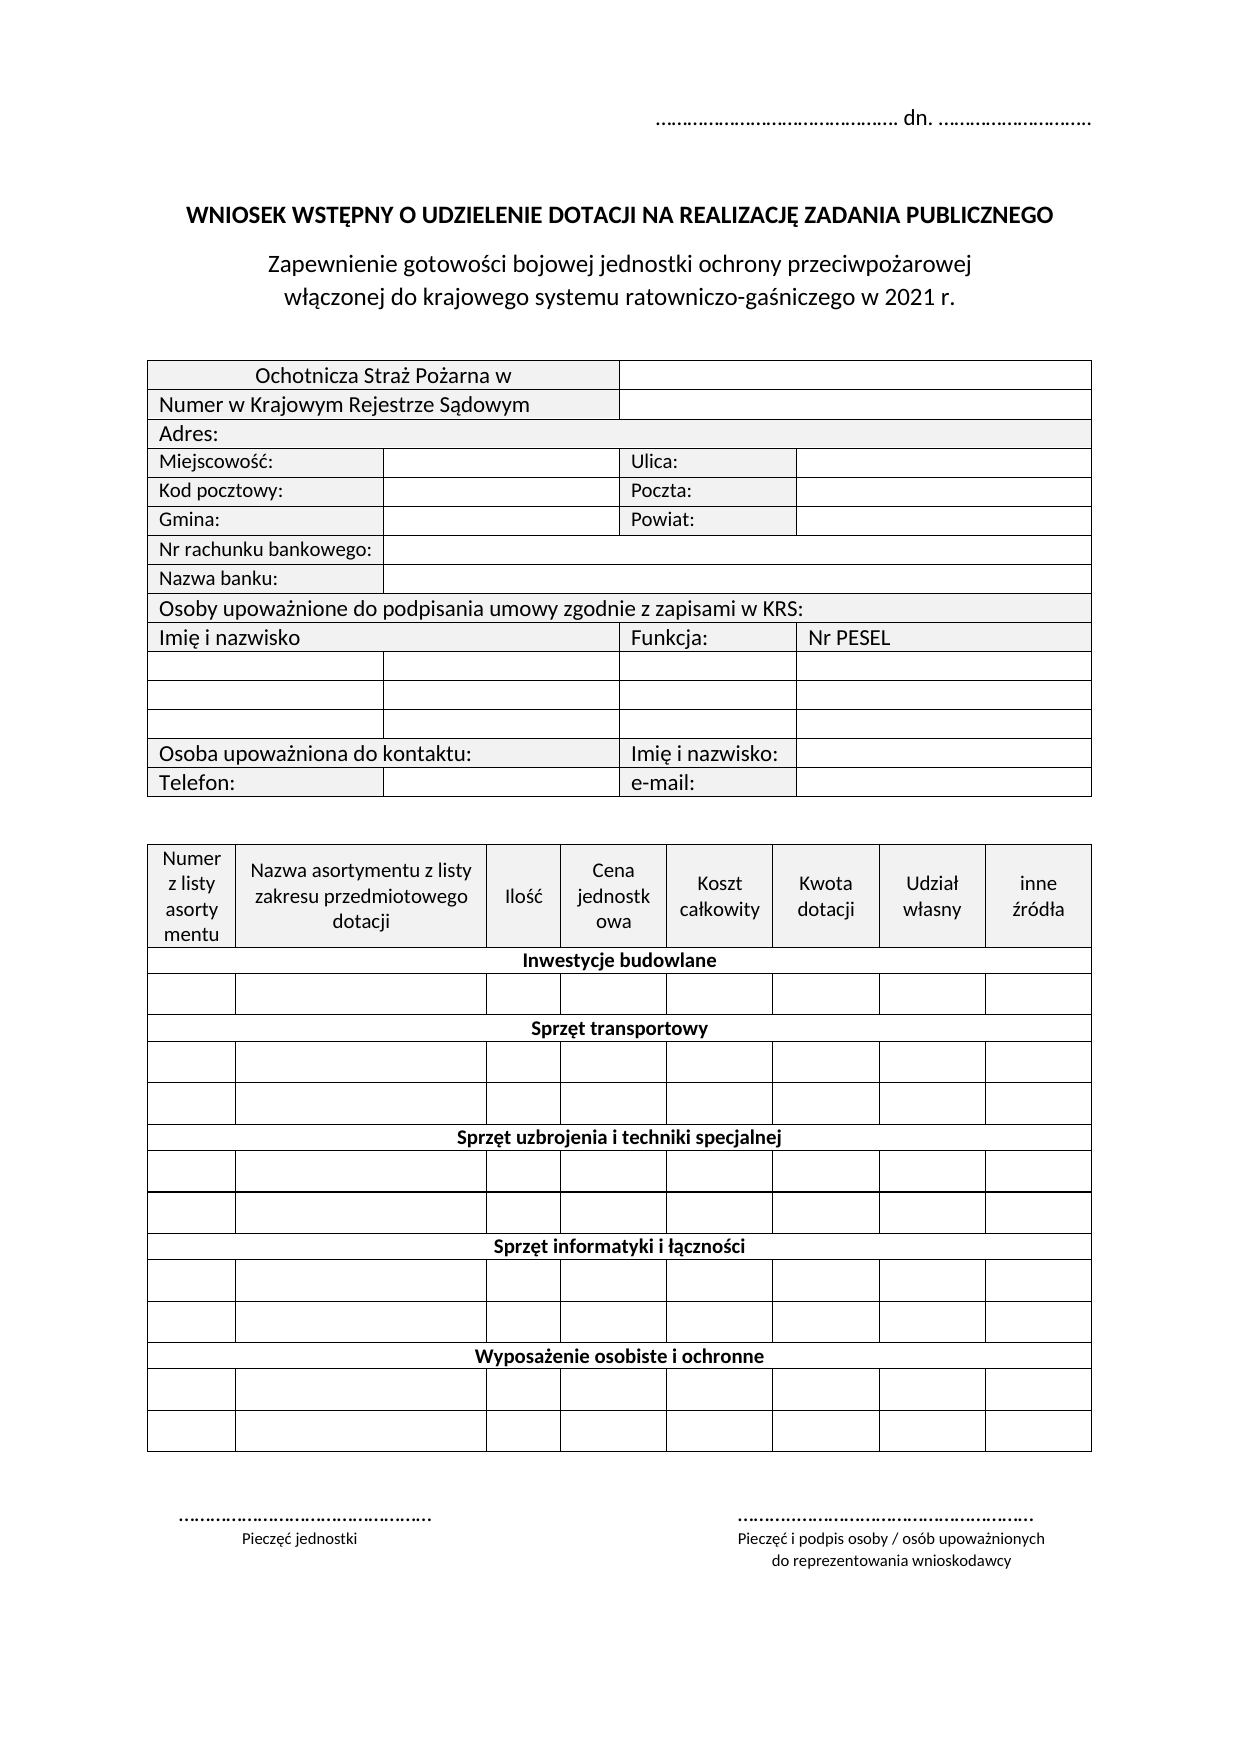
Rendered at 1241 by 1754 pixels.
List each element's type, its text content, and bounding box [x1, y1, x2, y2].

table_cell Powiat: [620, 507, 796, 535]
table_cell [620, 652, 796, 680]
table_cell [880, 974, 985, 1014]
table_cell [986, 974, 1091, 1014]
table_cell [880, 1411, 985, 1451]
table_cell [986, 1151, 1091, 1191]
table_cell [797, 768, 1091, 796]
table_cell [384, 449, 619, 477]
text Zapewnienie gotowości bojowej jednostki ochrony przeciwpożarowej [148, 248, 1093, 279]
table_cell [880, 1260, 985, 1301]
table_cell [620, 710, 796, 738]
table_cell [667, 1193, 772, 1233]
table_cell [487, 1042, 560, 1082]
table_cell Inwestycje budowlane [148, 948, 1091, 973]
table_header Cena jednostkowa [561, 845, 666, 947]
table_cell [667, 1042, 772, 1082]
table_cell [236, 1151, 486, 1191]
table_cell [487, 1260, 560, 1301]
table_cell [384, 652, 619, 680]
table_cell [773, 1411, 879, 1451]
table_cell [236, 1193, 486, 1233]
table_cell Adres: [148, 420, 1091, 447]
table_cell [880, 1369, 985, 1410]
table_cell [880, 1193, 985, 1233]
table_cell [986, 1042, 1091, 1082]
table_cell [487, 1193, 560, 1233]
table_cell [797, 652, 1091, 680]
table_cell Wyposażenie osobiste i ochronne [148, 1343, 1091, 1368]
table_cell [620, 681, 796, 709]
table_cell Sprzęt transportowy [148, 1015, 1091, 1041]
table_cell [236, 1302, 486, 1342]
text WNIOSEK WSTĘPNY O UDZIELENIE DOTACJI NA REALIZACJĘ ZADANIA PUBLICZNEGO [148, 199, 1093, 230]
table_cell [148, 1083, 235, 1123]
table_header Numer z listy asortymentu [148, 845, 235, 947]
table_cell [773, 1042, 879, 1082]
table_cell [797, 710, 1091, 738]
table_cell [667, 1151, 772, 1191]
table_cell [773, 1151, 879, 1191]
table_cell Numer w Krajowym Rejestrze Sądowym [148, 390, 619, 418]
table_cell [236, 1411, 486, 1451]
table_cell Osoba upoważniona do kontaktu: [148, 739, 619, 767]
table_cell e-mail: [620, 768, 796, 796]
table_cell Imię i nazwisko [148, 623, 619, 651]
table_cell [986, 1193, 1091, 1233]
text włączonej do krajowego systemu ratowniczo-gaśniczego w 2021 r. [148, 281, 1093, 312]
table_cell [561, 1042, 666, 1082]
table_cell [986, 1083, 1091, 1123]
table_cell [797, 681, 1091, 709]
table_cell [986, 1411, 1091, 1451]
table_header [620, 361, 1091, 389]
table_cell [773, 1302, 879, 1342]
table_cell [148, 710, 383, 738]
table_header Kwota dotacji [773, 845, 879, 947]
table_cell [667, 1411, 772, 1451]
table_cell [384, 710, 619, 738]
table_cell [487, 1151, 560, 1191]
table_cell [620, 390, 1091, 418]
table_cell [148, 974, 235, 1014]
table_cell [797, 507, 1091, 535]
table_cell Osoby upoważnione do podpisania umowy zgodnie z zapisami w KRS: [148, 594, 1091, 622]
table_cell [236, 1260, 486, 1301]
table_cell [384, 565, 1091, 593]
table_cell [667, 1260, 772, 1301]
table_header Koszt całkowity [667, 845, 772, 947]
table_cell [773, 974, 879, 1014]
table_cell [773, 1193, 879, 1233]
table_cell [667, 1302, 772, 1342]
table_cell [880, 1302, 985, 1342]
table_cell [561, 1369, 666, 1410]
table_cell [667, 1083, 772, 1123]
table_cell [236, 1083, 486, 1123]
table_cell [384, 681, 619, 709]
table_cell [773, 1083, 879, 1123]
table_cell [797, 739, 1091, 767]
table_cell [487, 1083, 560, 1123]
table_cell [236, 974, 486, 1014]
table_cell [148, 1260, 235, 1301]
table_header Udział własny [880, 845, 985, 947]
table_cell [487, 1411, 560, 1451]
table_header inne źródła [986, 845, 1091, 947]
table_cell [880, 1083, 985, 1123]
table_cell Poczta: [620, 478, 796, 506]
text Pieczęć jednostki Pieczęć i podpis osoby / osób upoważnionych [148, 1528, 1093, 1549]
table_cell [986, 1369, 1091, 1410]
table_cell Ulica: [620, 449, 796, 477]
table_cell [148, 681, 383, 709]
table_cell [561, 974, 666, 1014]
table_cell [148, 1042, 235, 1082]
table_cell [487, 1302, 560, 1342]
table_cell [148, 1369, 235, 1410]
table_cell [236, 1369, 486, 1410]
table_header Ochotnicza Straż Pożarna w [148, 361, 619, 389]
table_cell [148, 1151, 235, 1191]
table_cell [148, 1302, 235, 1342]
table_cell Gmina: [148, 507, 383, 535]
table_cell [148, 1411, 235, 1451]
table_cell Nr rachunku bankowego: [148, 536, 383, 564]
table_cell [148, 652, 383, 680]
table_cell Kod pocztowy: [148, 478, 383, 506]
table_cell [667, 974, 772, 1014]
table_cell [797, 478, 1091, 506]
table_cell [986, 1260, 1091, 1301]
table_cell Nr PESEL [797, 623, 1091, 651]
table_cell [561, 1193, 666, 1233]
table_cell [986, 1302, 1091, 1342]
table_cell Nazwa banku: [148, 565, 383, 593]
table_cell [384, 536, 1091, 564]
table_cell [561, 1302, 666, 1342]
table_cell [148, 1193, 235, 1233]
table_cell [561, 1260, 666, 1301]
table_cell [773, 1369, 879, 1410]
table_cell Sprzęt uzbrojenia i techniki specjalnej [148, 1125, 1091, 1150]
text ………………………………………… ………..……………………………………… [148, 1499, 1093, 1527]
table_cell Sprzęt informatyki i łączności [148, 1234, 1091, 1259]
table_cell [773, 1260, 879, 1301]
table_cell [384, 478, 619, 506]
table_cell [880, 1151, 985, 1191]
table_cell [487, 974, 560, 1014]
table_cell [561, 1151, 666, 1191]
text do reprezentowania wnioskodawcy [148, 1550, 1093, 1571]
table_cell [667, 1369, 772, 1410]
table_cell [384, 768, 619, 796]
table_cell [561, 1083, 666, 1123]
table_cell [797, 449, 1091, 477]
table_cell [236, 1042, 486, 1082]
table_cell [384, 507, 619, 535]
table_header Ilość [487, 845, 560, 947]
text ………………………………………. dn. ……………………….. [148, 103, 1093, 131]
table_cell Miejscowość: [148, 449, 383, 477]
table_header Nazwa asortymentu z listy zakresu przedmiotowego dotacji [236, 845, 486, 947]
table_cell Funkcja: [620, 623, 796, 651]
table_cell Imię i nazwisko: [620, 739, 796, 767]
table_cell [880, 1042, 985, 1082]
table_cell [487, 1369, 560, 1410]
table_cell Telefon: [148, 768, 383, 796]
table_cell [561, 1411, 666, 1451]
